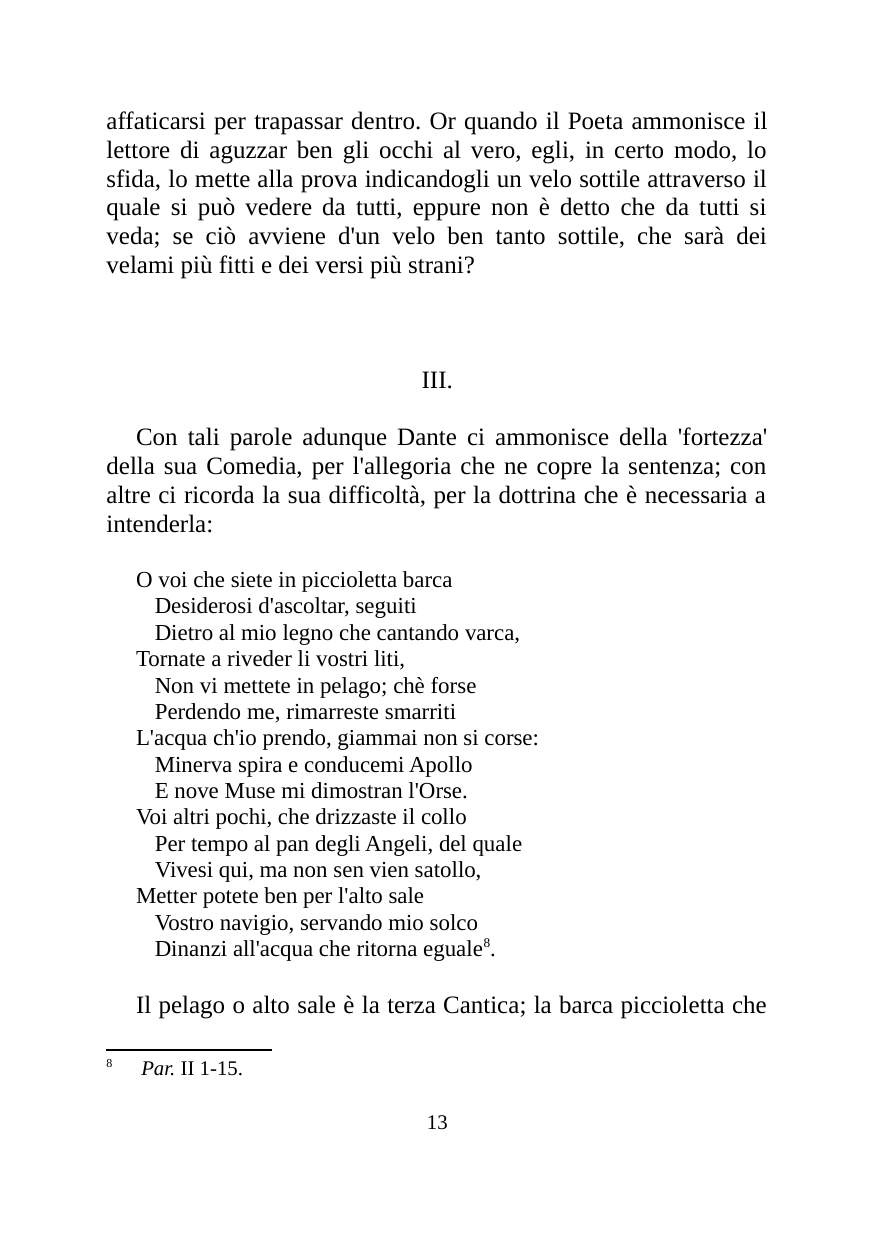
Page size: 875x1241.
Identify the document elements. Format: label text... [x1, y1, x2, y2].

text Desiderosi d'ascoltar, seguiti [125, 593, 768, 619]
text Metter potete ben per l'alto sale [106, 882, 768, 909]
text Perdendo me, rimarreste smarriti [125, 698, 768, 724]
text III. [106, 365, 768, 394]
text L'acqua ch'io prendo, giammai non si corse: [106, 724, 768, 751]
text Per tempo al pan degli Angeli, del quale [125, 830, 768, 856]
text Par. II 1-15. [106, 1056, 768, 1080]
text Dietro al mio legno che cantando varca, [125, 619, 768, 645]
text Il pelago o alto sale è la terza Cantica; la barca piccioletta che [106, 990, 768, 1019]
text Dinanzi all'acqua che ritorna eguale. [125, 935, 768, 962]
text O voi che siete in piccioletta barca [106, 566, 768, 593]
text Vostro navigio, servando mio solco [125, 909, 768, 935]
text Vivesi qui, ma non sen vien satollo, [125, 856, 768, 882]
text affaticarsi per trapassar dentro. Or quando il Poeta ammonisce il lettore di aguzzar ben gli occhi al vero, egli, in certo modo, lo sfida, lo mette alla prova indicandogli un velo sottile attraverso il quale si può vedere da tutti, eppure non è detto che da tutti si veda; se ciò avviene d'un velo ben tanto sottile, che sarà dei velami più fitti e dei versi più strani? [106, 106, 768, 279]
text Tornate a riveder li vostri liti, [106, 645, 768, 672]
text Voi altri pochi, che drizzaste il collo [106, 803, 768, 830]
text Minerva spira e conducemi Apollo [125, 751, 768, 777]
text Con tali parole adunque Dante ci ammonisce della 'fortezza' della sua Comedia, per l'allegoria che ne copre la sentenza; con altre ci ricorda la sua difficoltà, per la dottrina che è necessaria a intenderla: [106, 422, 768, 537]
text Non vi mettete in pelago; chè forse [125, 672, 768, 698]
text E nove Muse mi dimostran l'Orse. [125, 777, 768, 803]
